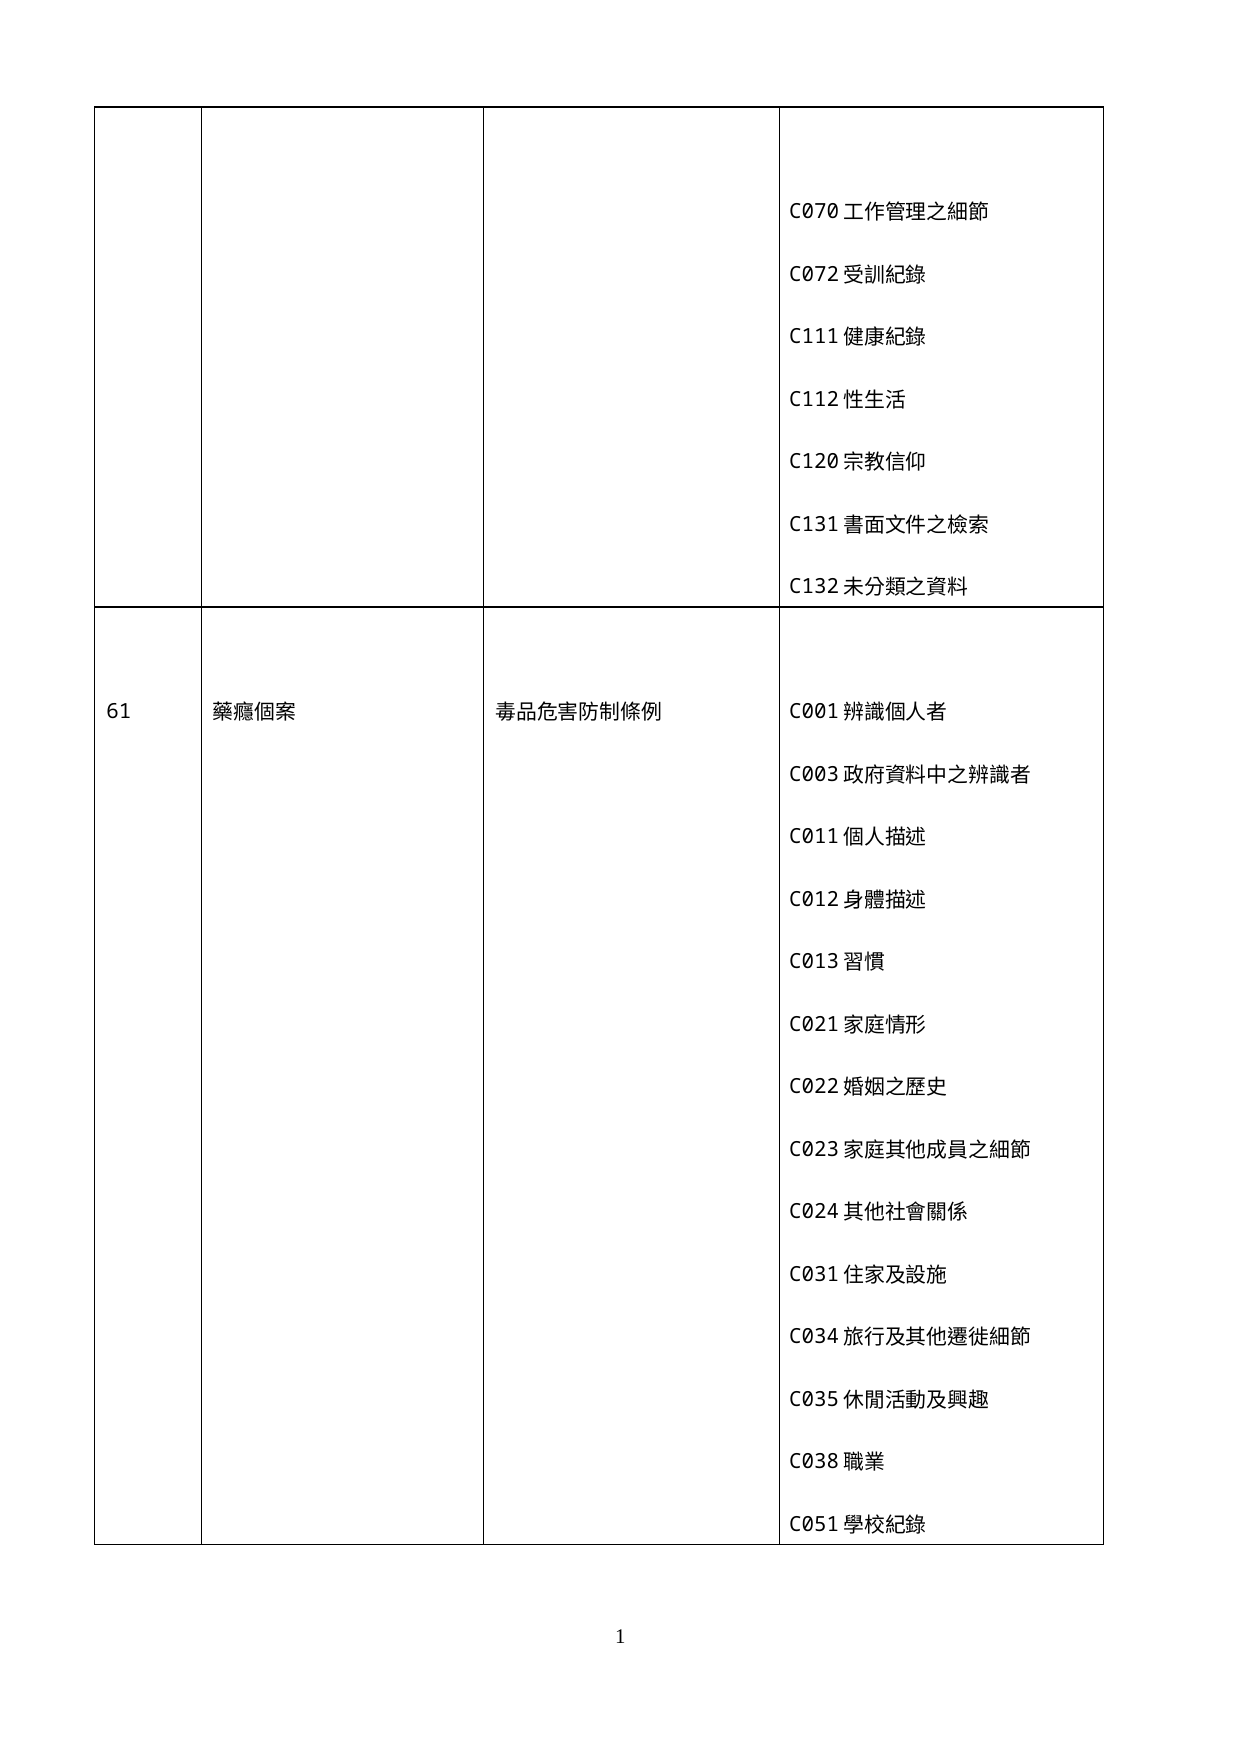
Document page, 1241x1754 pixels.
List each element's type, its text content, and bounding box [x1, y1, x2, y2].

table_cell 毒品危害防制條例 [484, 608, 779, 1544]
table_cell [95, 108, 201, 606]
table_cell [484, 108, 779, 606]
table_cell [202, 108, 483, 606]
table_cell C070工作管理之細節 C072受訓紀錄 C111健康紀錄 C112性生活 C120宗教信仰 C131書面文件之檢索 C132未分類之資料 [780, 108, 1103, 606]
table_cell 藥癮個案 [202, 608, 483, 1544]
table_cell 61 [95, 608, 201, 1544]
table_cell C001辨識個人者 C003政府資料中之辨識者 C011個人描述 C012身體描述 C013習慣 C021家庭情形 C022婚姻之歷史 C023家庭其他成員之細節 C024其他社會關係 C031住家及設施 C034旅行及其他遷徙細節 C035休閒活動及興趣 C038職業 C051學校紀錄 [780, 608, 1103, 1544]
